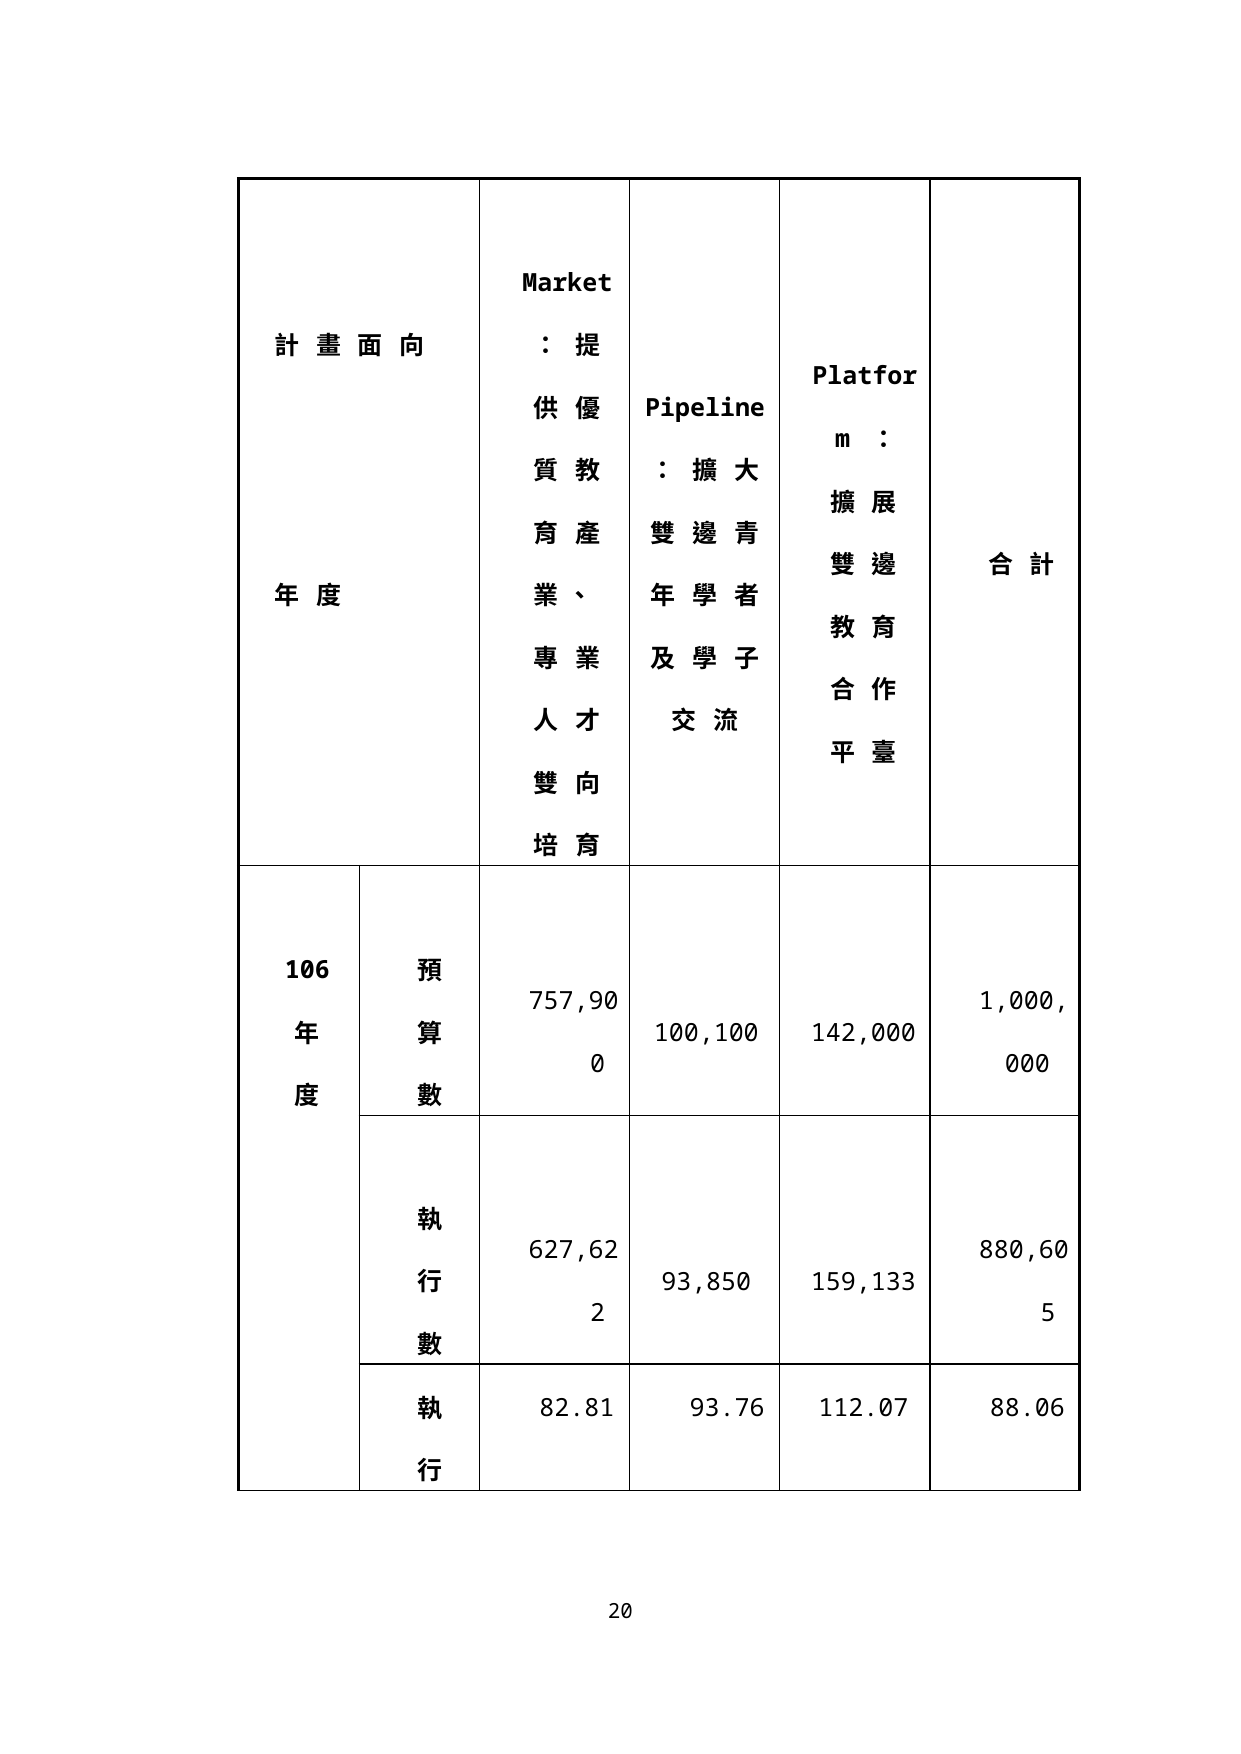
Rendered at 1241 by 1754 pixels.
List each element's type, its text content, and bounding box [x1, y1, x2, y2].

table_cell 142,000 [780, 866, 929, 1115]
table_cell 82.81 [480, 1365, 629, 1490]
table_cell 112.07 [780, 1365, 929, 1490]
table_header Market：提供優質教育產業、專業人才雙向培育 [480, 180, 629, 865]
table_cell 執行 [360, 1365, 479, 1490]
table_header 合計 [931, 180, 1078, 865]
table_cell 93.76 [630, 1365, 779, 1490]
table_cell 106年度 [240, 866, 359, 1490]
table_cell 880,605 [931, 1116, 1078, 1363]
table_cell 757,900 [480, 866, 629, 1115]
table_cell 執行數 [360, 1116, 479, 1363]
table_cell 627,622 [480, 1116, 629, 1363]
table_cell 93,850 [630, 1116, 779, 1363]
table_header 計畫面向 年度 [240, 180, 479, 865]
table_header Pipeline：擴大雙邊青年學者及學子交流 [630, 180, 779, 865]
table_cell 預算數 [360, 866, 479, 1115]
table_cell 1,000,000 [931, 866, 1078, 1115]
table_header Platform：擴展雙邊教育合作平臺 [780, 180, 929, 865]
table_cell 159,133 [780, 1116, 929, 1363]
table_cell 88.06 [931, 1365, 1078, 1490]
table_cell 100,100 [630, 866, 779, 1115]
